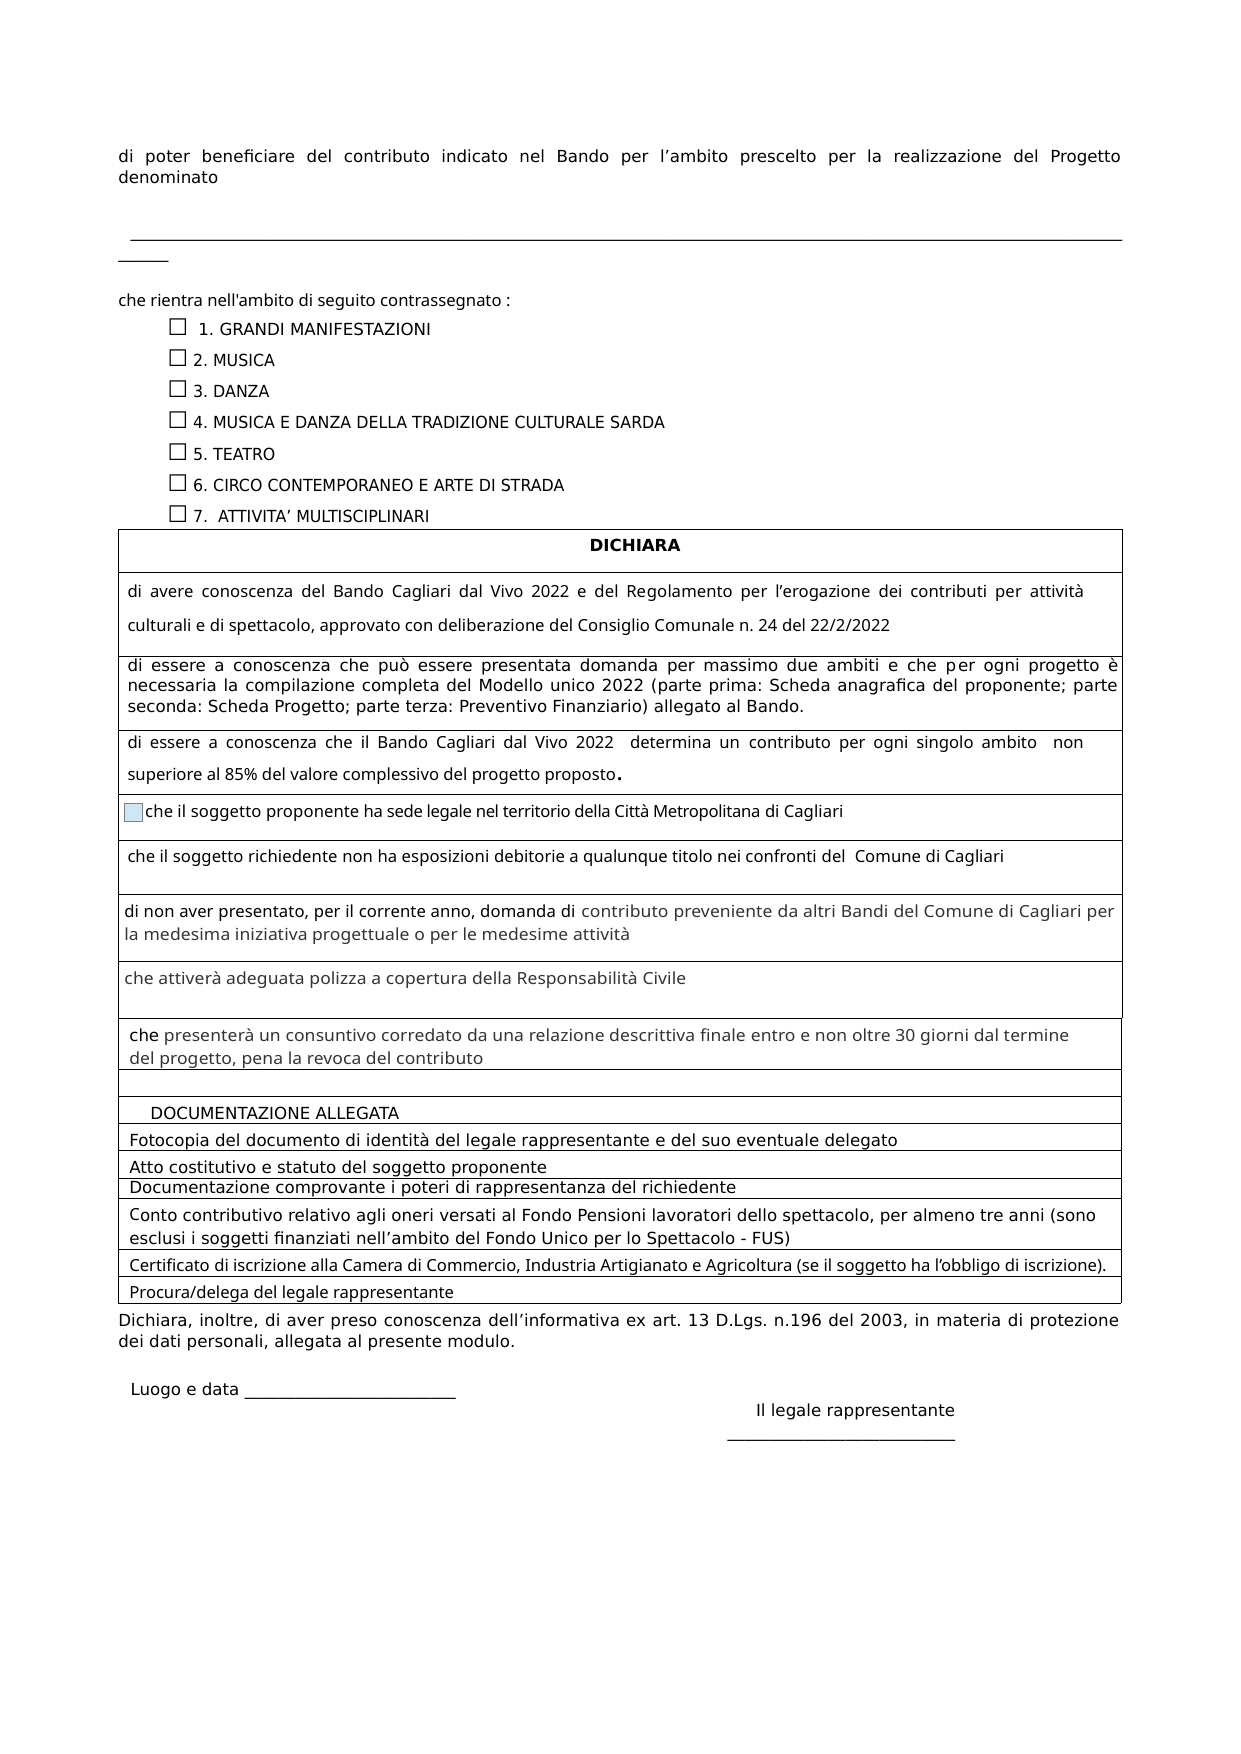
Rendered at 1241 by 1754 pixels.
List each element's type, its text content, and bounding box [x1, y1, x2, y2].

table_cell Procura/delega del legale rappresentante [119, 1277, 1121, 1303]
text Il legale rappresentante ___________________________ [118, 1399, 955, 1441]
table_cell Atto costitutivo e statuto del soggetto proponente [119, 1151, 1121, 1177]
list 7. ATTIVITA’ MULTISCIPLINARI [167, 498, 1122, 529]
table_cell Conto contributivo relativo agli oneri versati al Fondo Pensioni lavoratori dello spettacolo, per almeno tre anni (sono esclusi i soggetti finanziati nell’ambito del Fondo Unico per lo Spettacolo - FUS) [119, 1199, 1121, 1248]
table_cell di essere a conoscenza che può essere presentata domanda per massimo due ambiti e che per ogni progetto è necessaria la compilazione completa del Modello unico 2022 (parte prima: Scheda anagrafica del proponente; parte seconda: Scheda Progetto; parte terza: Preventivo Finanziario) allegato al Bando. [119, 657, 1122, 730]
table_cell [119, 1070, 1121, 1096]
list 2. MUSICA [167, 342, 1122, 373]
table_cell di avere conoscenza del Bando Cagliari dal Vivo 2022 e del Regolamento per l’erogazione dei contributi per attività culturali e di spettacolo, approvato con deliberazione del Consiglio Comunale n. 24 del 22/2/2022 [119, 573, 1122, 656]
table_cell che il soggetto richiedente non ha esposizioni debitorie a qualunque titolo nei confronti del Comune di Cagliari [119, 841, 1122, 894]
list 3. DANZA [167, 373, 1122, 404]
table_cell di essere a conoscenza che il Bando Cagliari dal Vivo 2022 determina un contributo per ogni singolo ambito non superiore al 85% del valore complessivo del progetto proposto. [119, 731, 1122, 794]
list 4. MUSICA E DANZA DELLA TRADIZIONE CULTURALE SARDA [167, 404, 1122, 436]
list 5. TEATRO [167, 436, 1122, 467]
table_cell di non aver presentato, per il corrente anno, domanda di contributo preveniente da altri Bandi del Comune di Cagliari per la medesima iniziativa progettuale o per le medesime attività [119, 895, 1122, 961]
table_header che presenterà un consuntivo corredato da una relazione descrittiva finale entro e non oltre 30 giorni dal termine del progetto, pena la revoca del contributo [119, 1019, 1121, 1069]
text Dichiara, inoltre, di aver preso conoscenza dell’informativa ex art. 13 D.Lgs. n.196 del 2003, in materia di protezione dei dati personali, allegata al presente modulo. [118, 1309, 1120, 1351]
text Luogo e data _________________________ [130, 1378, 1122, 1399]
table_cell DOCUMENTAZIONE ALLEGATA [119, 1097, 1121, 1123]
list 1. GRANDI MANIFESTAZIONI [167, 311, 1122, 342]
text _____________________________________________________________________________________________________________________________ [118, 221, 1122, 262]
table_cell che il soggetto proponente ha sede legale nel territorio della Città Metropolitana di Cagliari [119, 795, 1122, 840]
table_header DICHIARA [119, 530, 1122, 572]
table_cell Certificato di iscrizione alla Camera di Commercio, Industria Artigianato e Agricoltura (se il soggetto ha l’obbligo di iscrizione). [119, 1250, 1121, 1276]
table_cell Documentazione comprovante i poteri di rappresentanza del richiedente [119, 1179, 1121, 1198]
text che rientra nell'ambito di seguito contrassegnato : [118, 290, 1122, 311]
text di poter beneficiare del contributo indicato nel Bando per l’ambito prescelto per la realizzazione del Progetto denominato [118, 145, 1122, 187]
table_cell Fotocopia del documento di identità del legale rappresentante e del suo eventuale delegato [119, 1124, 1121, 1150]
list 6. CIRCO CONTEMPORANEO E ARTE DI STRADA [167, 467, 1122, 498]
table_cell che attiverà adeguata polizza a copertura della Responsabilità Civile [119, 962, 1122, 1018]
